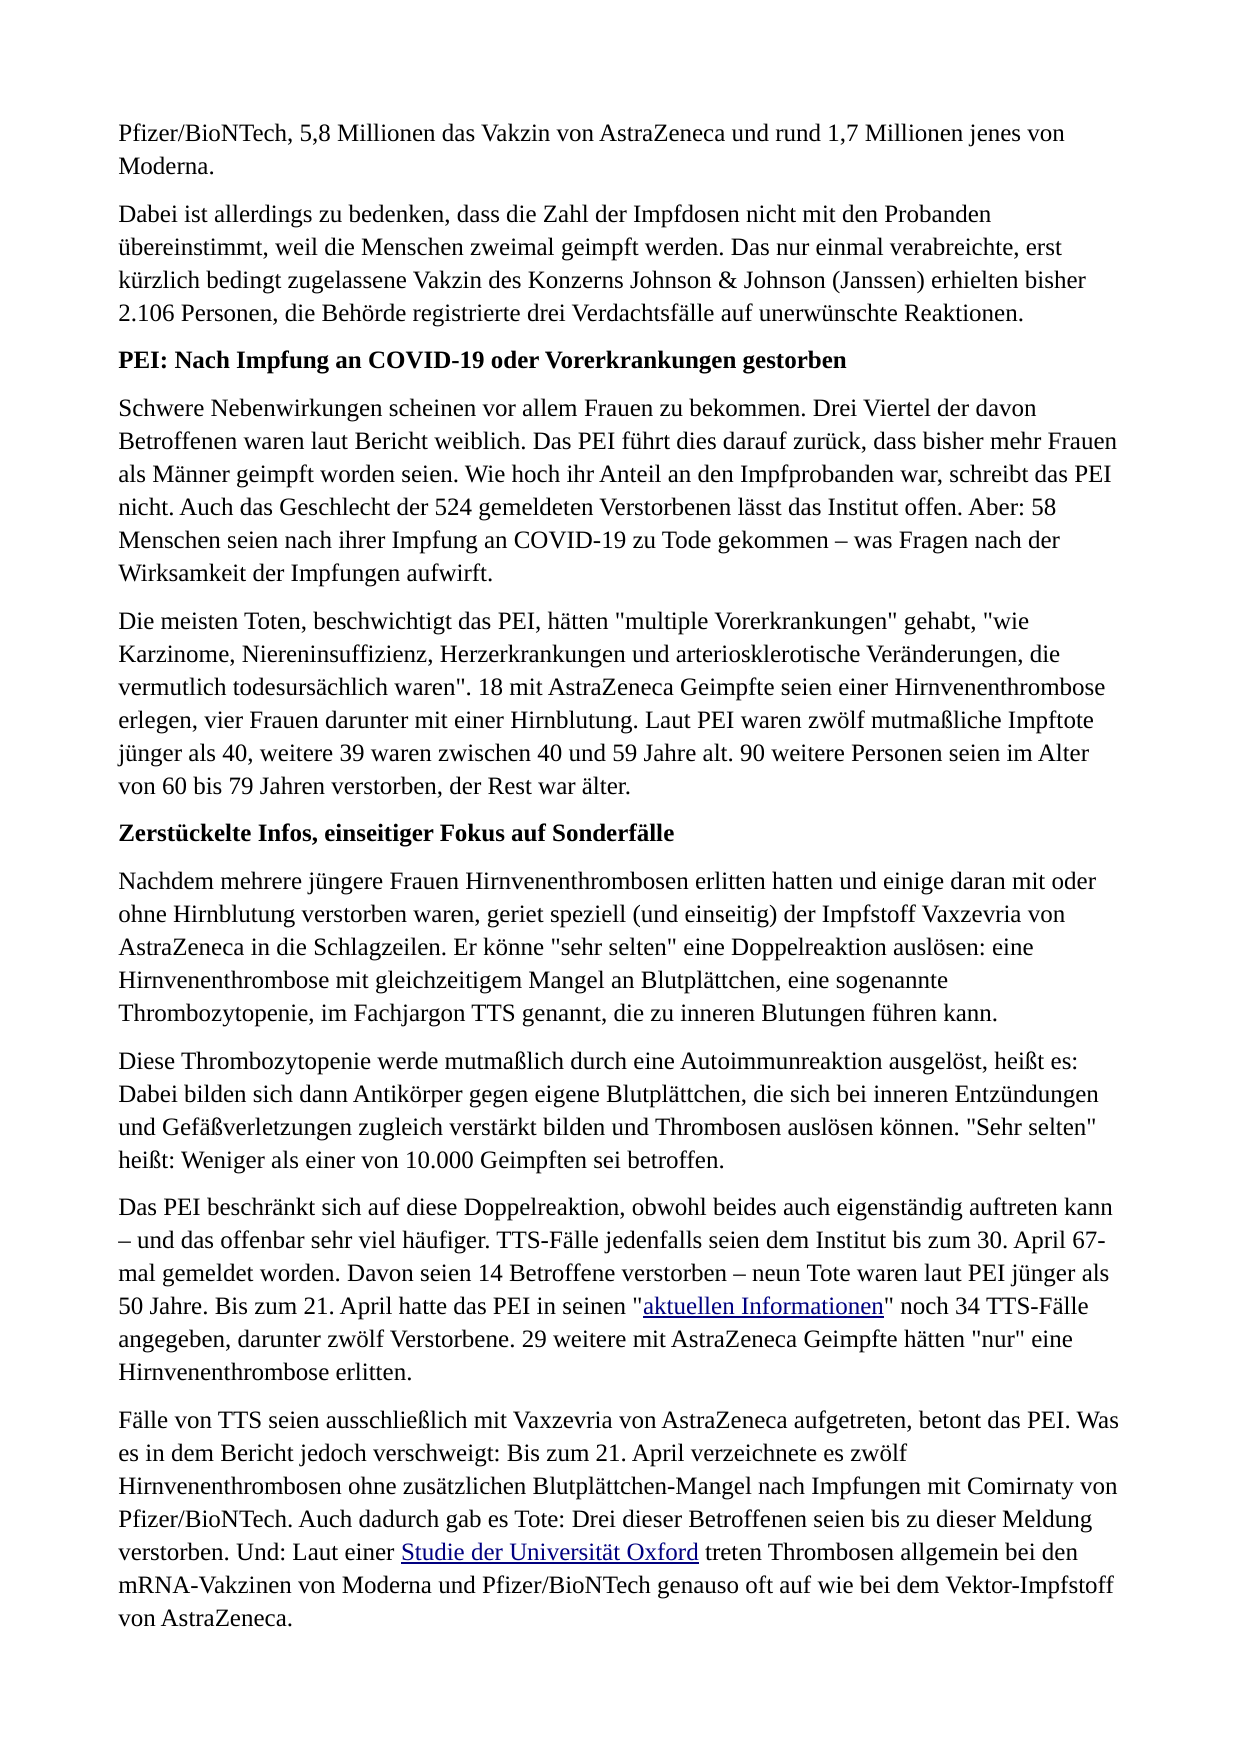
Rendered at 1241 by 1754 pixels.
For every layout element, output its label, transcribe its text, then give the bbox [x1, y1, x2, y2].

text Diese Thrombozytopenie werde mutmaßlich durch eine Autoimmunreaktion ausgelöst, heißt es: Dabei bilden sich dann Antikörper gegen eigene Blutplättchen, die sich bei inneren Entzündungen und Gefäßverletzungen zugleich verstärkt bilden und Thrombosen auslösen können. "Sehr selten" heißt: Weniger als einer von 10.000 Geimpften sei betroffen. [118, 1046, 1122, 1173]
text Zerstückelte Infos, einseitiger Fokus auf Sonderfälle [118, 818, 1122, 847]
text PEI: Nach Impfung an COVID-19 oder Vorerkrankungen gestorben [118, 345, 1122, 374]
text Schwere Nebenwirkungen scheinen vor allem Frauen zu bekommen. Drei Viertel der davon Betroffenen waren laut Bericht weiblich. Das PEI führt dies darauf zurück, dass bisher mehr Frauen als Männer geimpft worden seien. Wie hoch ihr Anteil an den Impfprobanden war, schreibt das PEI nicht. Auch das Geschlecht der 524 gemeldeten Verstorbenen lässt das Institut offen. Aber: 58 Menschen seien nach ihrer Impfung an COVID-19 zu Tode gekommen – was Fragen nach der Wirksamkeit der Impfungen aufwirft. [118, 393, 1122, 587]
text Das PEI beschränkt sich auf diese Doppelreaktion, obwohl beides auch eigenständig auftreten kann – und das offenbar sehr viel häufiger. TTS-Fälle jedenfalls seien dem Institut bis zum 30. April 67-mal gemeldet worden. Davon seien 14 Betroffene verstorben – neun Tote waren laut PEI jünger als 50 Jahre. Bis zum 21. April hatte das PEI in seinen "aktuellen Informationen" noch 34 TTS-Fälle angegeben, darunter zwölf Verstorbene. 29 weitere mit AstraZeneca Geimpfte hätten "nur" eine Hirnvenenthrombose erlitten. [118, 1192, 1122, 1386]
text Nachdem mehrere jüngere Frauen Hirnvenenthrombosen erlitten hatten und einige daran mit oder ohne Hirnblutung verstorben waren, geriet speziell (und einseitig) der Impfstoff Vaxzevria von AstraZeneca in die Schlagzeilen. Er könne "sehr selten" eine Doppelreaktion auslösen: eine Hirnvenenthrombose mit gleichzeitigem Mangel an Blutplättchen, eine sogenannte Thrombozytopenie, im Fachjargon TTS genannt, die zu inneren Blutungen führen kann. [118, 866, 1122, 1027]
text Pfizer/BioNTech, 5,8 Millionen das Vakzin von AstraZeneca und rund 1,7 Millionen jenes von Moderna. [118, 118, 1122, 180]
text Fälle von TTS seien ausschließlich mit Vaxzevria von AstraZeneca aufgetreten, betont das PEI. Was es in dem Bericht jedoch verschweigt: Bis zum 21. April verzeichnete es zwölf Hirnvenenthrombosen ohne zusätzlichen Blutplättchen-Mangel nach Impfungen mit Comirnaty von Pfizer/BioNTech. Auch dadurch gab es Tote: Drei dieser Betroffenen seien bis zu dieser Meldung verstorben. Und: Laut einer Studie der Universität Oxford treten Thrombosen allgemein bei den mRNA-Vakzinen von Moderna und Pfizer/BioNTech genauso oft auf wie bei dem Vektor-Impfstoff von AstraZeneca. [118, 1405, 1122, 1632]
text Die meisten Toten, beschwichtigt das PEI, hätten "multiple Vorerkrankungen" gehabt, "wie Karzinome, Niereninsuffizienz, Herzerkrankungen und arteriosklerotische Veränderungen, die vermutlich todesursächlich waren". 18 mit AstraZeneca Geimpfte seien einer Hirnvenenthrombose erlegen, vier Frauen darunter mit einer Hirnblutung. Laut PEI waren zwölf mutmaßliche Impftote jünger als 40, weitere 39 waren zwischen 40 und 59 Jahre alt. 90 weitere Personen seien im Alter von 60 bis 79 Jahren verstorben, der Rest war älter. [118, 606, 1122, 799]
text Dabei ist allerdings zu bedenken, dass die Zahl der Impfdosen nicht mit den Probanden übereinstimmt, weil die Menschen zweimal geimpft werden. Das nur einmal verabreichte, erst kürzlich bedingt zugelassene Vakzin des Konzerns Johnson & Johnson (Janssen) erhielten bisher 2.106 Personen, die Behörde registrierte drei Verdachtsfälle auf unerwünschte Reaktionen. [118, 199, 1122, 327]
